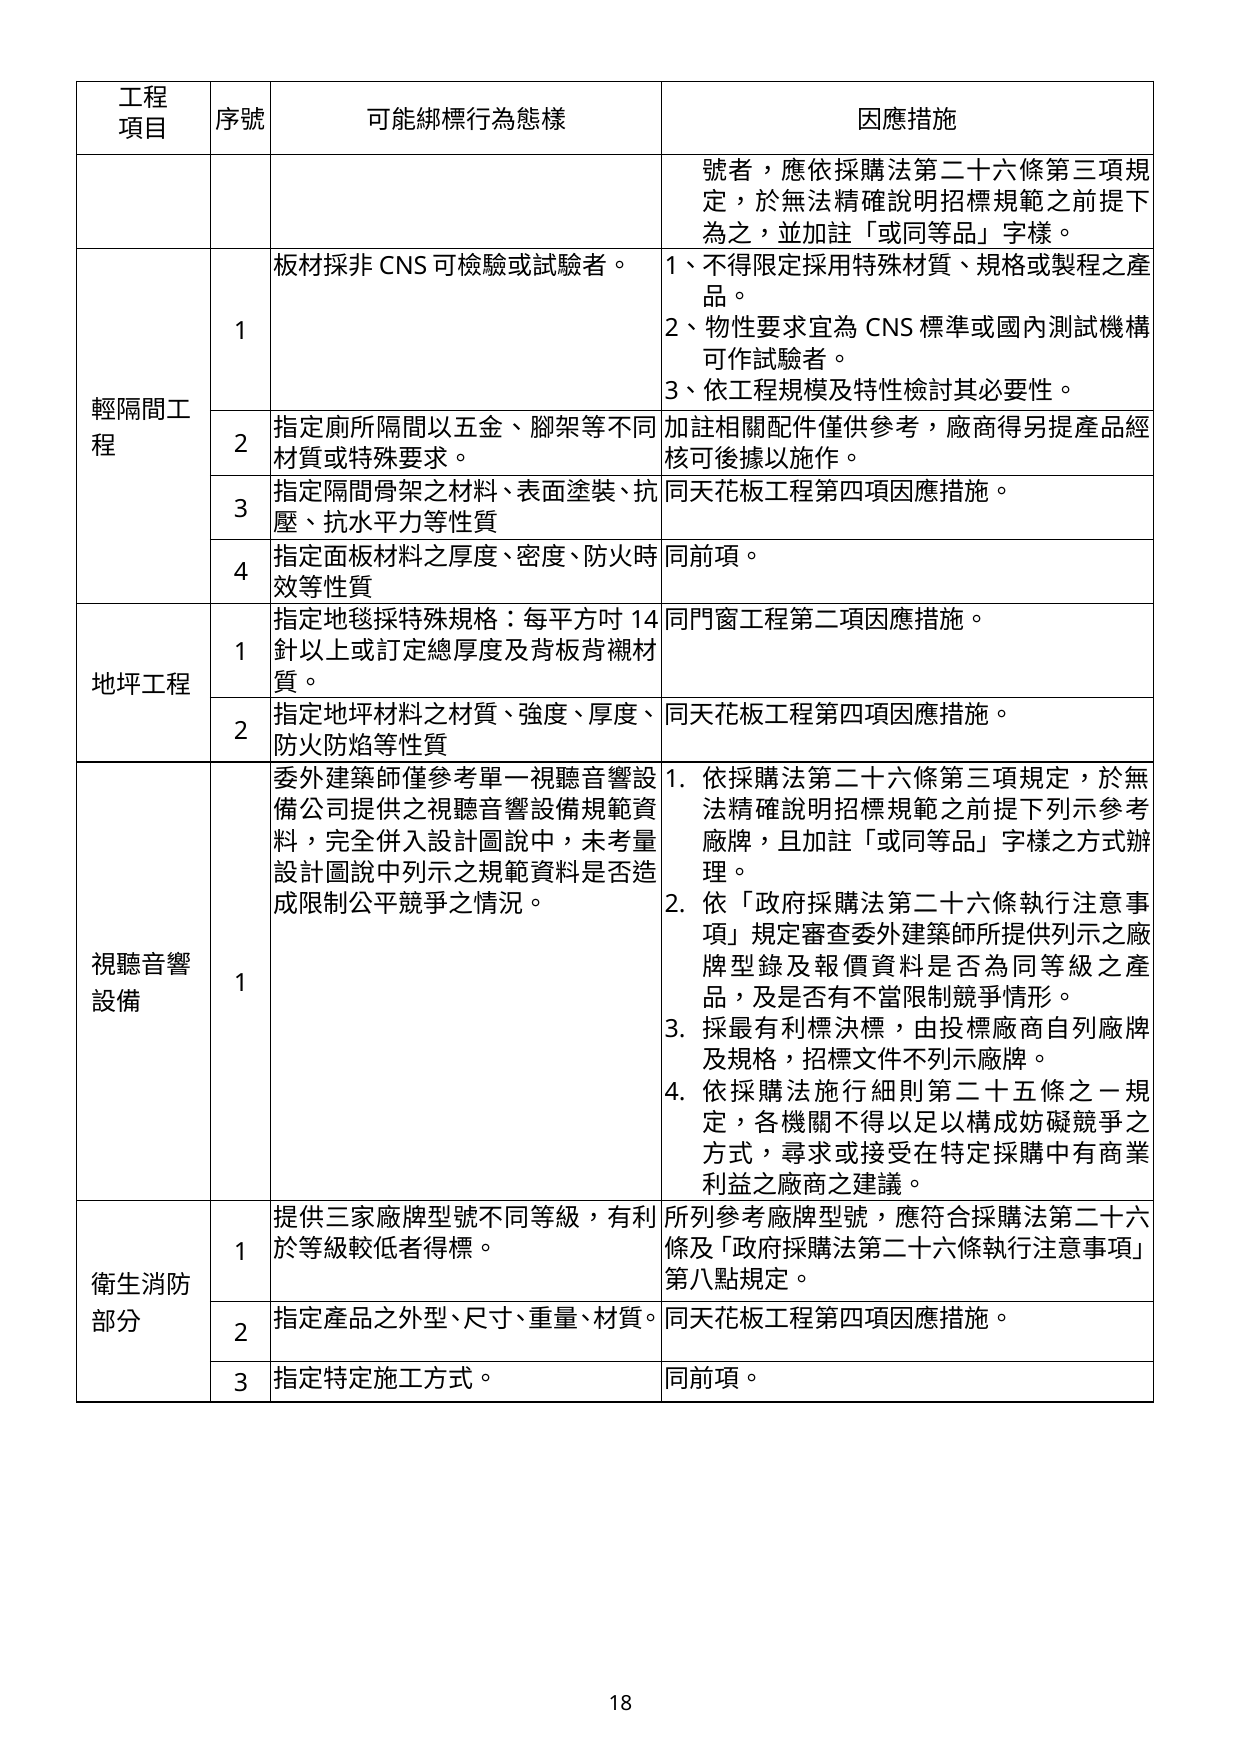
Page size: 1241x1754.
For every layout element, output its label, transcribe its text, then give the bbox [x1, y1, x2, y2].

table_header 可能綁標行為態樣 [271, 82, 661, 153]
table_cell 指定面板材料之厚度、密度、防火時效等性質 [271, 540, 661, 602]
table_cell 依採購法第二十六條第三項規定，於無法精確說明招標規範之前提下列示參考廠牌，且加註「或同等品」字樣之方式辦理。 依「政府採購法第二十六條執行注意事項」規定審查委外建築師所提供列示之廠牌型錄及報價資料是否為同等級之產品，及是否有不當限制競爭情形。 採最有利標決標，由投標廠商自列廠牌及規格，招標文件不列示廠牌。 依採購法施行細則第二十五條之ㄧ規定，各機關不得以足以構成妨礙競爭之方式，尋求或接受在特定採購中有商業利益之廠商之建議。 [662, 763, 1153, 1200]
table_header 序號 [211, 82, 270, 153]
table_cell 1 [211, 1201, 270, 1301]
table_cell 同前項。 [662, 1362, 1153, 1401]
table_header 工程 項目 [77, 82, 210, 153]
table_cell 指定地坪材料之材質、強度、厚度、防火防焰等性質 [271, 698, 661, 761]
table_cell 同門窗工程第二項因應措施。 [662, 604, 1153, 697]
table_cell 委外建築師僅參考單一視聽音響設備公司提供之視聽音響設備規範資料，完全併入設計圖說中，未考量設計圖說中列示之規範資料是否造成限制公平競爭之情況。 [271, 763, 661, 1200]
table_cell 同天花板工程第四項因應措施。 [662, 698, 1153, 761]
table_cell 所列參考廠牌型號，應符合採購法第二十六條及「政府採購法第二十六條執行注意事項」第八點規定。 [662, 1201, 1153, 1301]
table_cell [271, 155, 661, 248]
table_cell 同天花板工程第四項因應措施。 [662, 1302, 1153, 1361]
table_cell 指定廁所隔間以五金、腳架等不同材質或特殊要求。 [271, 411, 661, 474]
table_cell [77, 155, 210, 248]
table_cell 同前項。 [662, 540, 1153, 602]
table_cell 地坪工程 [77, 604, 210, 761]
table_cell 1 [211, 763, 270, 1200]
table_cell 同天花板工程第四項因應措施。 [662, 476, 1153, 539]
table_cell 指定特定施工方式。 [271, 1362, 661, 1401]
table_header 因應措施 [662, 82, 1153, 153]
table_cell 4 [211, 540, 270, 602]
table_cell 號者，應依採購法第二十六條第三項規定，於無法精確說明招標規範之前提下為之，並加註「或同等品」字樣。 [662, 155, 1153, 248]
table_cell 1、不得限定採用特殊材質、規格或製程之產品。 2、物性要求宜為CNS標準或國內測試機構可作試驗者。 3、依工程規模及特性檢討其必要性。 [662, 249, 1153, 410]
table_cell 2 [211, 698, 270, 761]
table_cell 輕隔間工程 [77, 249, 210, 602]
table_cell 2 [211, 411, 270, 474]
table_cell 提供三家廠牌型號不同等級，有利於等級較低者得標。 [271, 1201, 661, 1301]
table_cell 加註相關配件僅供參考，廠商得另提產品經核可後據以施作。 [662, 411, 1153, 474]
table_cell [211, 155, 270, 248]
table_cell 1 [211, 604, 270, 697]
table_cell 1 [211, 249, 270, 410]
table_cell 指定隔間骨架之材料、表面塗裝、抗壓、抗水平力等性質 [271, 476, 661, 539]
table_cell 指定產品之外型、尺寸、重量、材質。 [271, 1302, 661, 1361]
table_cell 指定地毯採特殊規格：每平方吋14針以上或訂定總厚度及背板背襯材質。 [271, 604, 661, 697]
table_cell 視聽音響設備 [77, 763, 210, 1200]
table_cell 衛生消防部分 [77, 1201, 210, 1401]
table_cell 板材採非CNS可檢驗或試驗者。 [271, 249, 661, 410]
table_cell 2 [211, 1302, 270, 1361]
table_cell 3 [211, 1362, 270, 1401]
table_cell 3 [211, 476, 270, 539]
